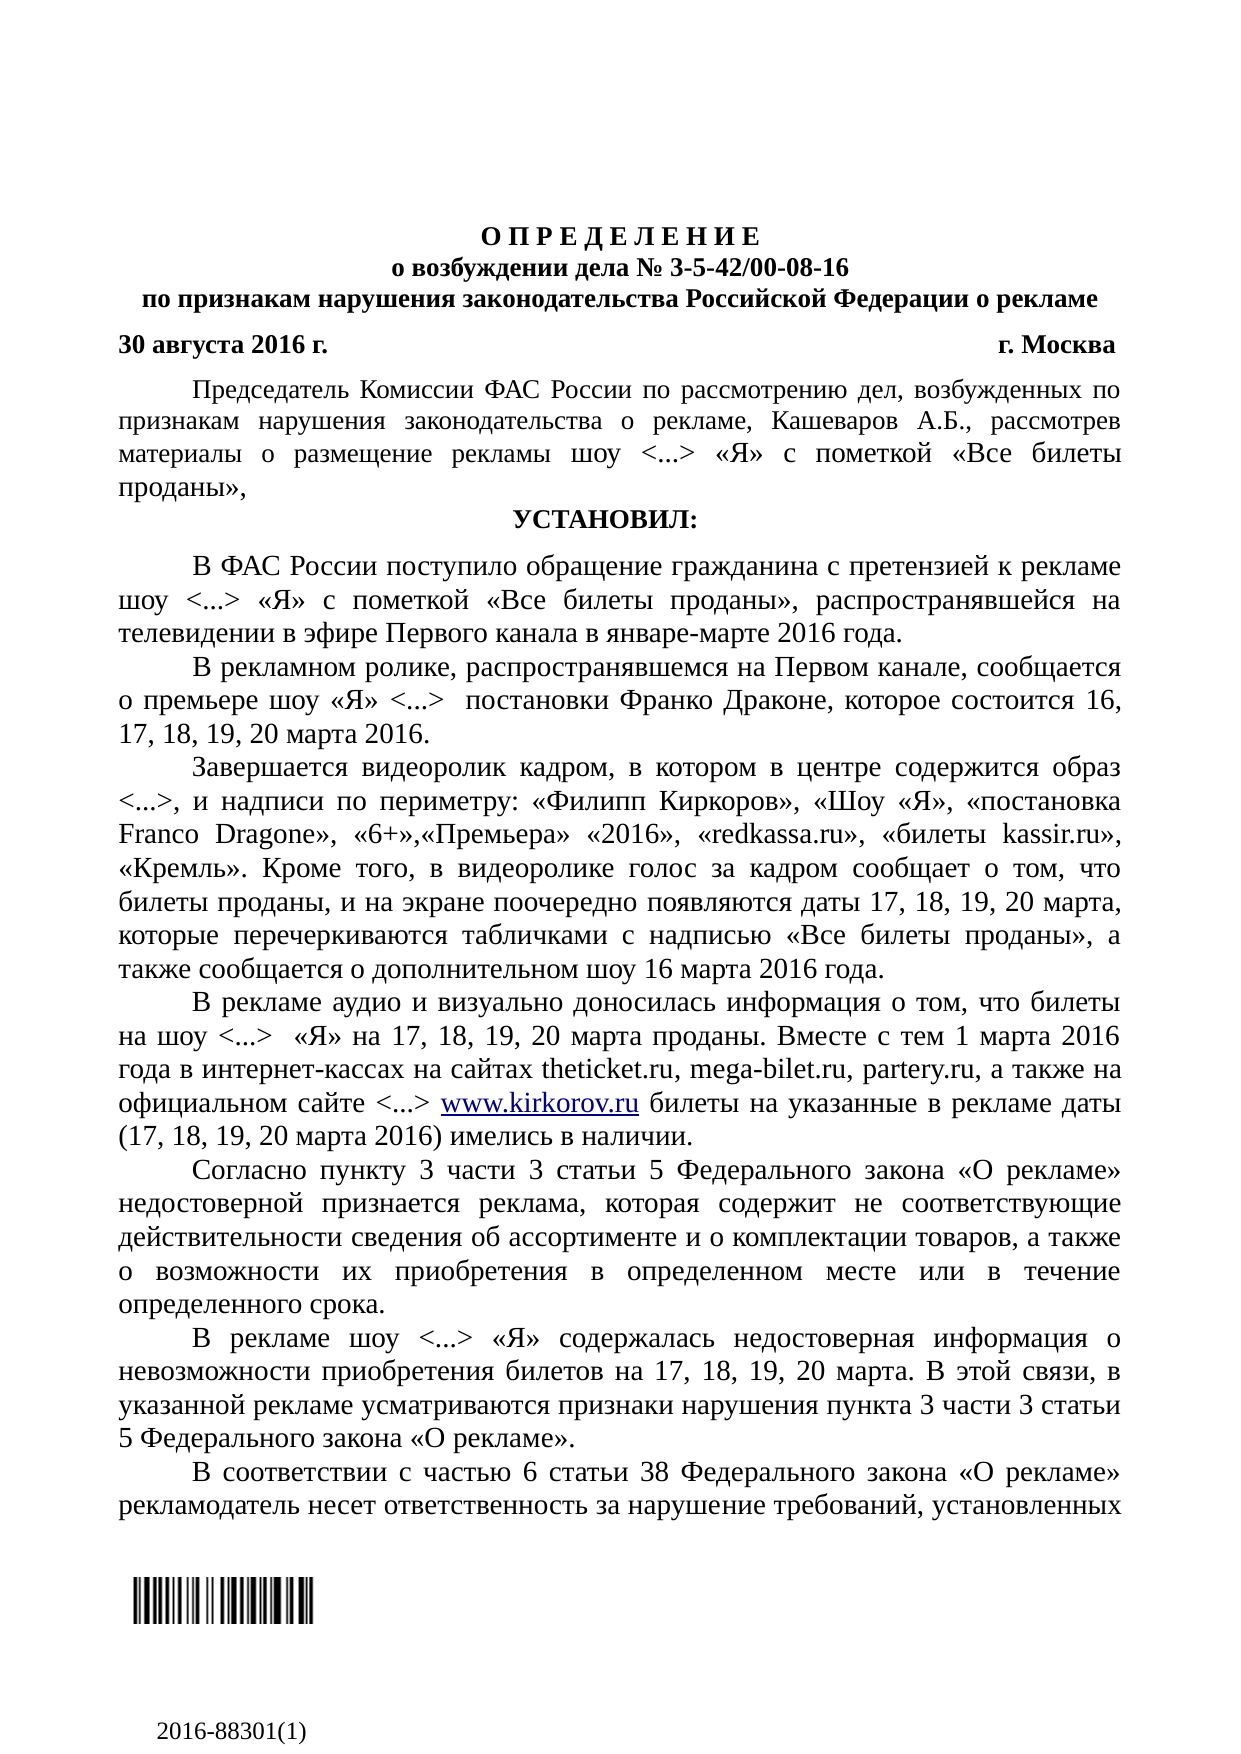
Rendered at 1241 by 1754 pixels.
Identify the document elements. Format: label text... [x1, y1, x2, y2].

text 30 августа 2016 г. г. Москва [118, 328, 1122, 359]
text Председатель Комиссии ФАС России по рассмотрению дел, возбужденных по признакам нарушения законодательства о рекламе, Кашеваров А.Б., рассмотрев материалы о размещение рекламы шоу <...> «Я» с пометкой «Все билеты проданы», [118, 373, 1122, 503]
text В рекламе аудио и визуально доносилась информация о том, что билеты на шоу <...> «Я» на 17, 18, 19, 20 марта проданы. Вместе с тем 1 марта 2016 года в интернет-кассах на сайтах theticket.ru, mega-bilet.ru, partery.ru, а также на официальном сайте <...> www.kirkorov.ru билеты на указанные в рекламе даты (17, 18, 19, 20 марта 2016) имелись в наличии. [118, 984, 1122, 1152]
text В соответствии с частью 6 статьи 38 Федерального закона «О рекламе» рекламодатель несет ответственность за нарушение требований, установленных [118, 1454, 1122, 1521]
text УСТАНОВИЛ: [487, 503, 1122, 534]
text о возбуждении дела № 3-5-42/00-08-16 [118, 251, 1122, 282]
text О П Р Е Д Е Л Е Н И Е [118, 220, 1122, 251]
picture [118, 1577, 331, 1624]
text Завершается видеоролик кадром, в котором в центре содержится образ <...>, и надписи по периметру: «Филипп Киркоров», «Шоу «Я», «постановка Franco Dragone», «6+»,«Премьера» «2016», «redkassa.ru», «билеты kassir.ru», «Кремль». Кроме того, в видеоролике голос за кадром сообщает о том, что билеты проданы, и на экране поочередно появляются даты 17, 18, 19, 20 марта, которые перечеркиваются табличками с надписью «Все билеты проданы», а также сообщается о дополнительном шоу 16 марта 2016 года. [118, 749, 1122, 984]
text Согласно пункту 3 части 3 статьи 5 Федерального закона «О рекламе» недостоверной признается реклама, которая содержит не соответствующие действительности сведения об ассортименте и о комплектации товаров, а также о возможности их приобретения в определенном месте или в течение определенного срока. [118, 1152, 1122, 1320]
text В рекламе шоу <...> «Я» содержалась недостоверная информация о невозможности приобретения билетов на 17, 18, 19, 20 марта. В этой связи, в указанной рекламе усматриваются признаки нарушения пункта 3 части 3 статьи 5 Федерального закона «О рекламе». [118, 1320, 1122, 1454]
text В ФАС России поступило обращение гражданина с претензией к рекламе шоу <...> «Я» с пометкой «Все билеты проданы», распространявшейся на телевидении в эфире Первого канала в январе-марте 2016 года. [118, 548, 1122, 649]
text по признакам нарушения законодательства Российской Федерации о рекламе [118, 282, 1122, 313]
text В рекламном ролике, распространявшемся на Первом канале, сообщается о премьере шоу «Я» <...> постановки Франко Драконе, которое состоится 16, 17, 18, 19, 20 марта 2016. [118, 649, 1122, 749]
